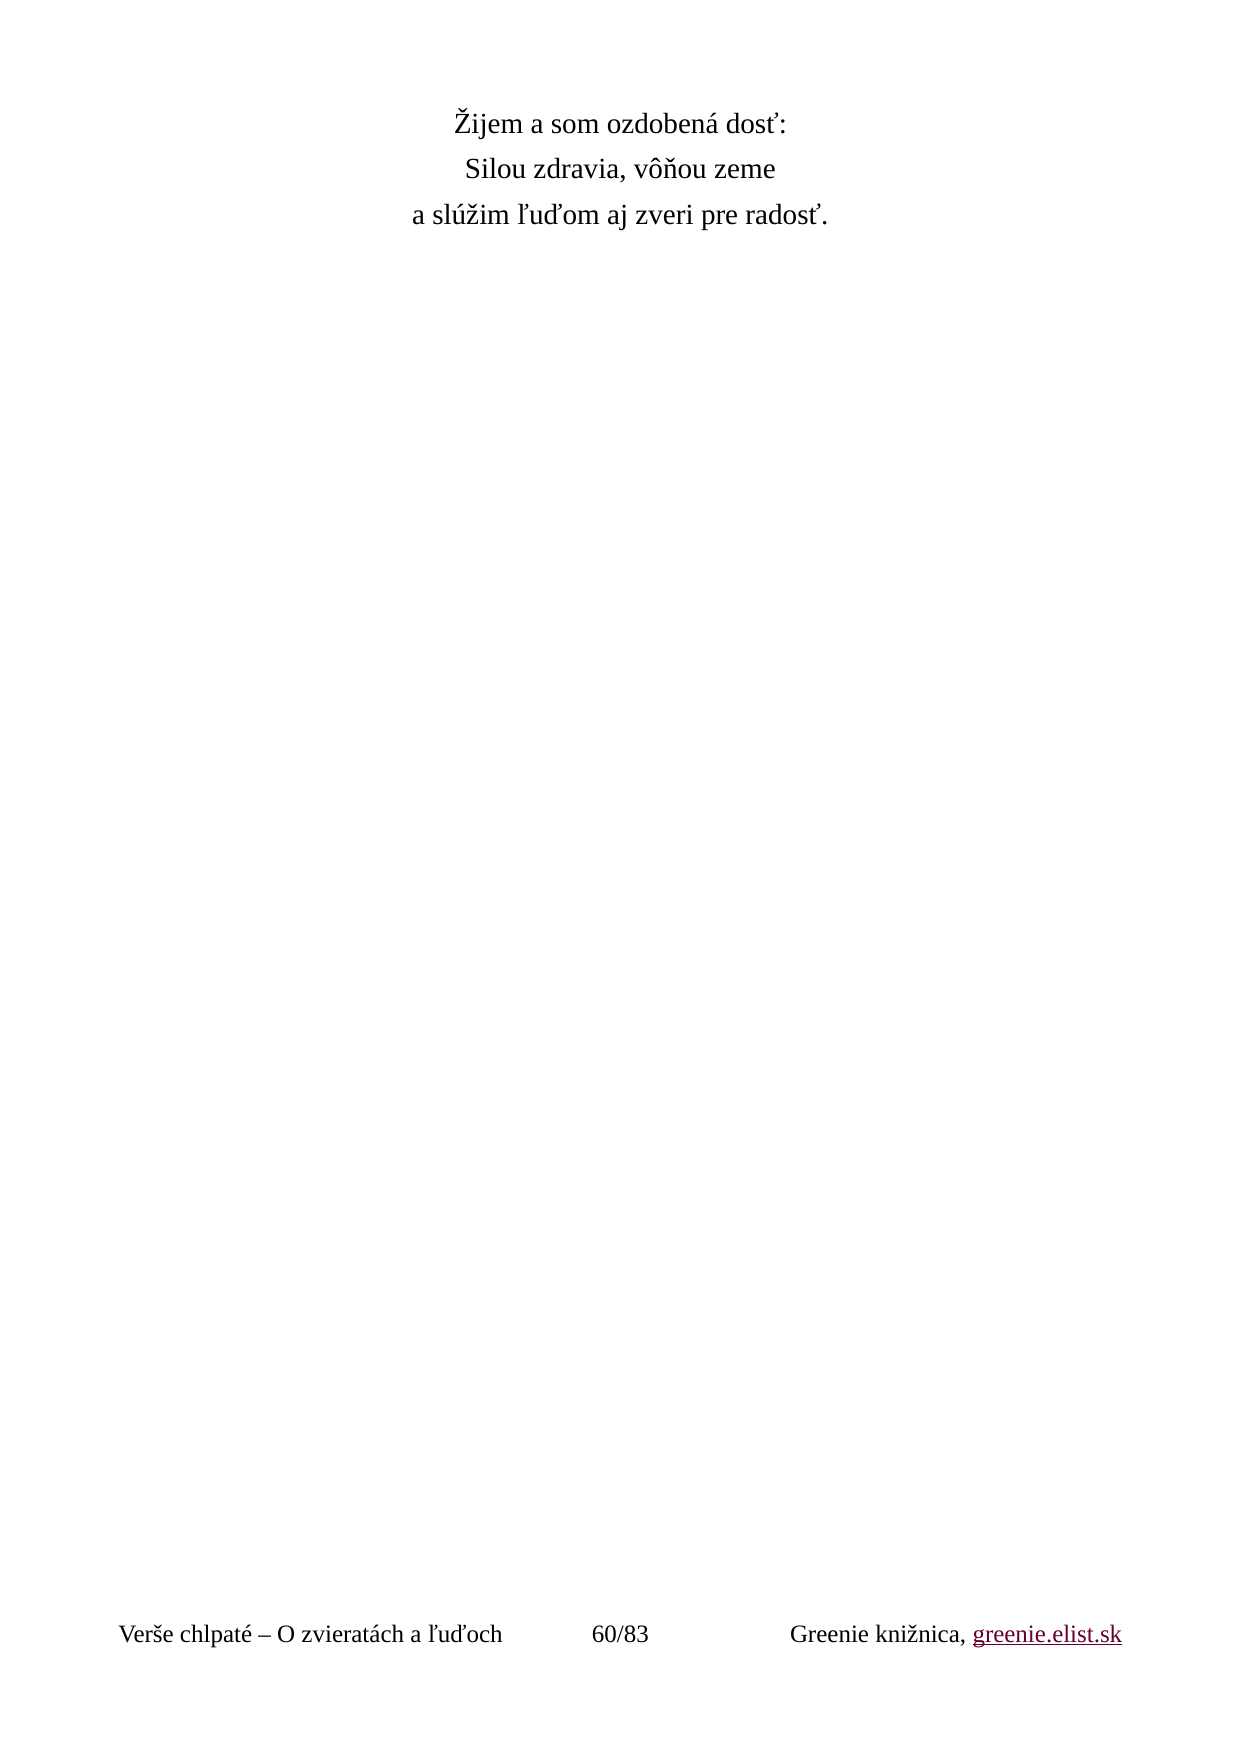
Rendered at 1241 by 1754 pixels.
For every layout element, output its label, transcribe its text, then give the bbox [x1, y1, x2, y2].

text a slúžim ľuďom aj zveri pre radosť. [106, 197, 1134, 230]
text Silou zdravia, vôňou zeme [106, 152, 1134, 185]
text Žijem a som ozdobená dosť: [106, 106, 1134, 140]
